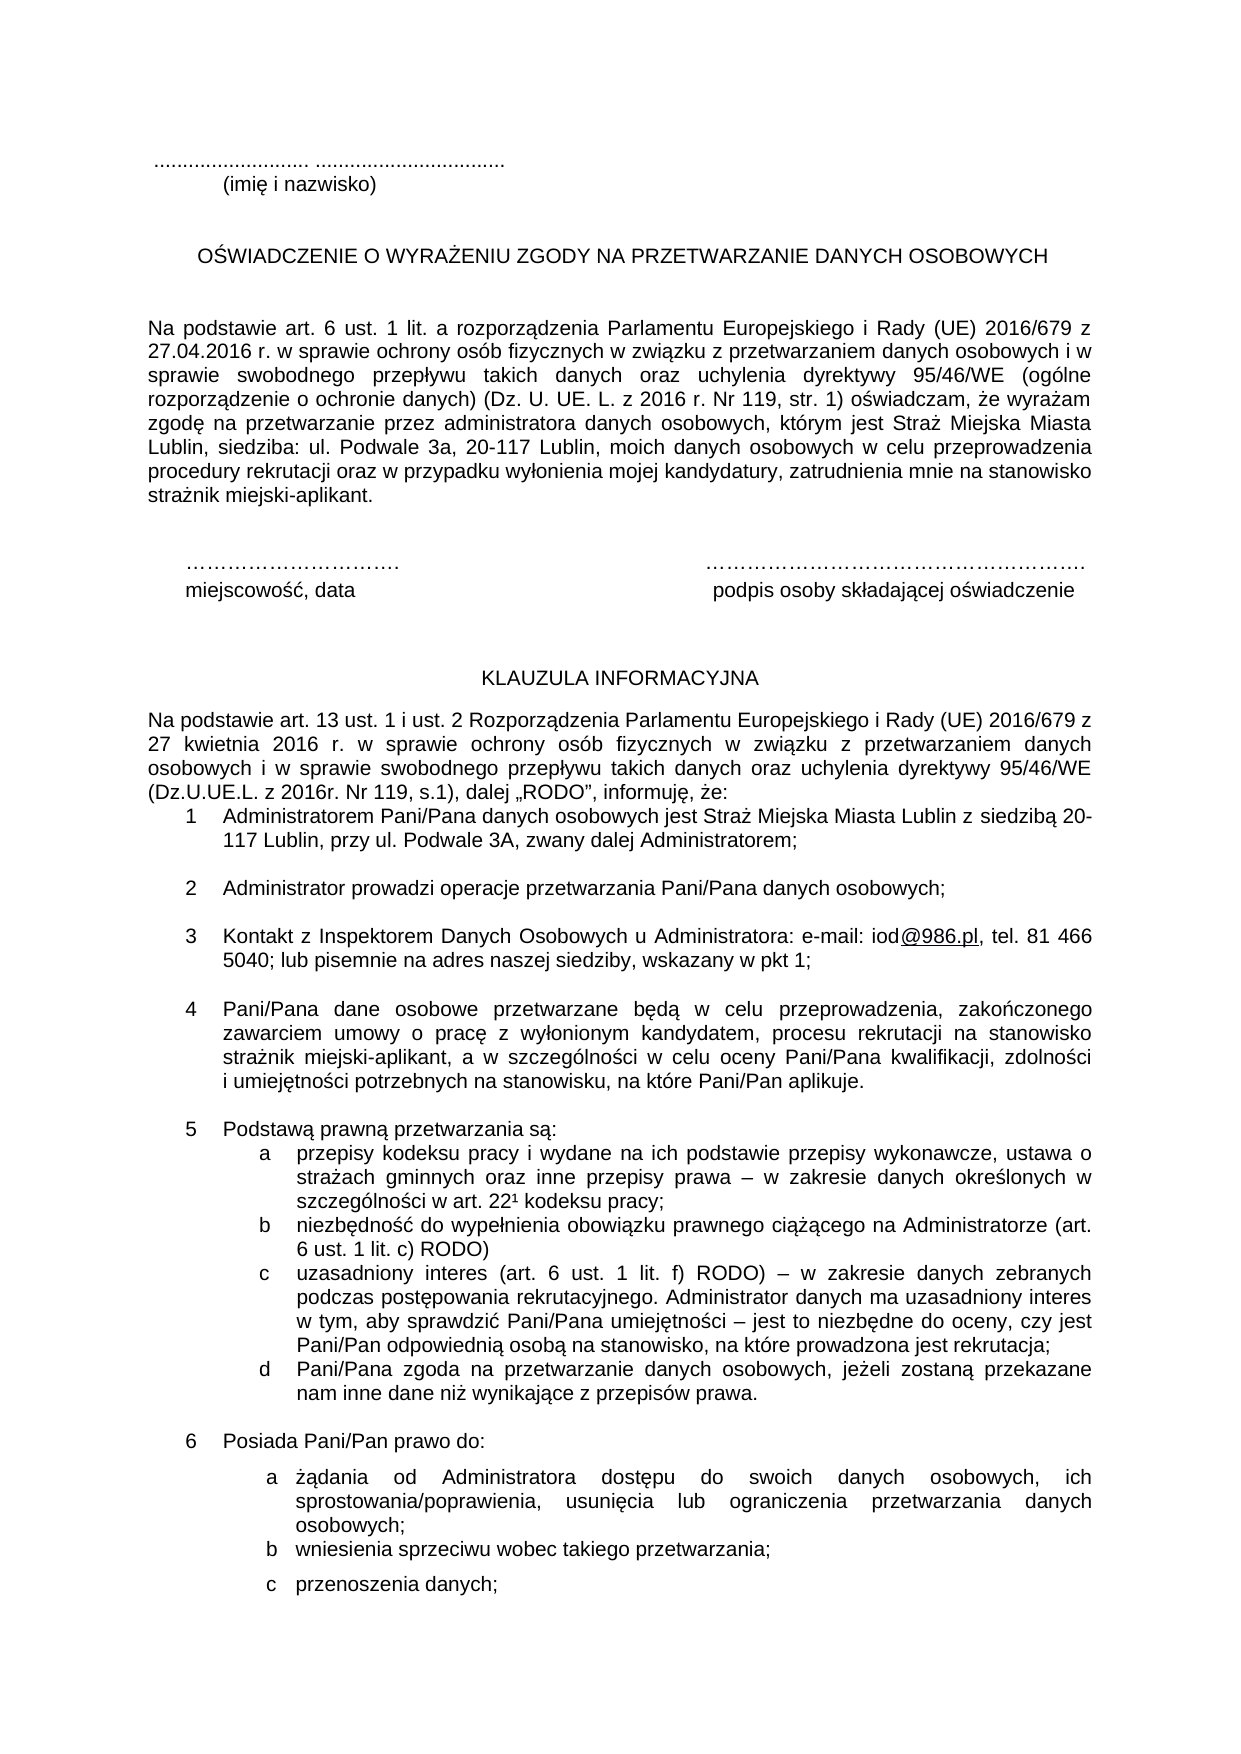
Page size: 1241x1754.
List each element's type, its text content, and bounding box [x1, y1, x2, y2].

text Na podstawie art. 13 ust. 1 i ust. 2 Rozporządzenia Parlamentu Europejskiego i Rady (UE) 2016/679 z 27 kwietnia 2016 r. w sprawie ochrony osób fizycznych w związku z przetwarzaniem danych osobowych i w sprawie swobodnego przepływu takich danych oraz uchylenia dyrektywy 95/46/WE (Dz.U.UE.L. z 2016r. Nr 119, s.1), dalej „RODO”, informuję, że: [148, 708, 1093, 804]
list Na podstawie art. 6 ust. 1 lit. a rozporządzenia Parlamentu Europejskiego i Rady (UE) 2016/679 z 27.04.2016 r. w sprawie ochrony osób fizycznych w związku z przetwarzaniem danych osobowych i w sprawie swobodnego przepływu takich danych oraz uchylenia dyrektywy 95/46/WE (ogólne rozporządzenie o ochronie danych) (Dz. U. UE. L. z 2016 r. Nr 119, str. 1) oświadczam, że wyrażam zgodę na przetwarzanie przez administratora danych osobowych, którym jest Straż Miejska Miasta Lublin, siedziba: ul. Podwale 3a, 20-117 Lublin, moich danych osobowych w celu przeprowadzenia procedury rekrutacji oraz w przypadku wyłonienia mojej kandydatury, zatrudnienia mnie na stanowisko strażnik miejski-aplikant. [148, 315, 1093, 507]
list Pani/Pana zgoda na przetwarzanie danych osobowych, jeżeli zostaną przekazane nam inne dane niż wynikające z przepisów prawa. [259, 1357, 1093, 1404]
list Posiada Pani/Pan prawo do: [185, 1428, 1093, 1452]
list żądania od Administratora dostępu do swoich danych osobowych, ich sprostowania/poprawienia, usunięcia lub ograniczenia przetwarzania danych osobowych; [266, 1464, 1093, 1536]
list uzasadniony interes (art. 6 ust. 1 lit. f) RODO) – w zakresie danych zebranych podczas postępowania rekrutacyjnego. Administrator danych ma uzasadniony interes w tym, aby sprawdzić Pani/Pana umiejętności – jest to niezbędne do oceny, czy jest Pani/Pan odpowiednią osobą na stanowisko, na które prowadzona jest rekrutacja; [259, 1261, 1093, 1357]
subtitle KLAUZULA INFORMACYJNA [148, 666, 1093, 690]
list wniesienia sprzeciwu wobec takiego przetwarzania; [266, 1536, 1093, 1560]
list Podstawą prawną przetwarzania są: [185, 1117, 1093, 1141]
text OŚWIADCZENIE O WYRAŻENIU ZGODY NA PRZETWARZANIE DANYCH OSOBOWYCH [148, 243, 1093, 267]
list Administratorem Pani/Pana danych osobowych jest Straż Miejska Miasta Lublin z siedzibą 20-117 Lublin, przy ul. Podwale 3A, zwany dalej Administratorem; [185, 804, 1093, 852]
text miejscowość, data podpis osoby składającej oświadczenie [185, 578, 1093, 602]
text …………………………. ………………………………………………. [185, 550, 1093, 574]
text (imię i nazwisko) [148, 172, 1093, 196]
text ........................... ................................. [148, 148, 1093, 172]
list przepisy kodeksu pracy i wydane na ich podstawie przepisy wykonawcze, ustawa o strażach gminnych oraz inne przepisy prawa – w zakresie danych określonych w szczególności w art. 22¹ kodeksu pracy; [259, 1141, 1093, 1213]
list przenoszenia danych; [266, 1572, 1093, 1596]
list Administrator prowadzi operacje przetwarzania Pani/Pana danych osobowych; [185, 876, 1093, 900]
list Pani/Pana dane osobowe przetwarzane będą w celu przeprowadzenia, zakończonego zawarciem umowy o pracę z wyłonionym kandydatem, procesu rekrutacji na stanowisko strażnik miejski-aplikant, a w szczególności w celu oceny Pani/Pana kwalifikacji, zdolności i umiejętności potrzebnych na stanowisku, na które Pani/Pan aplikuje. [185, 997, 1093, 1093]
list niezbędność do wypełnienia obowiązku prawnego ciążącego na Administratorze (art. 6 ust. 1 lit. c) RODO) [259, 1213, 1093, 1261]
list Kontakt z Inspektorem Danych Osobowych u Administratora: e-mail: iod@986.pl, tel. 81 466 5040; lub pisemnie na adres naszej siedziby, wskazany w pkt 1; [185, 924, 1093, 972]
